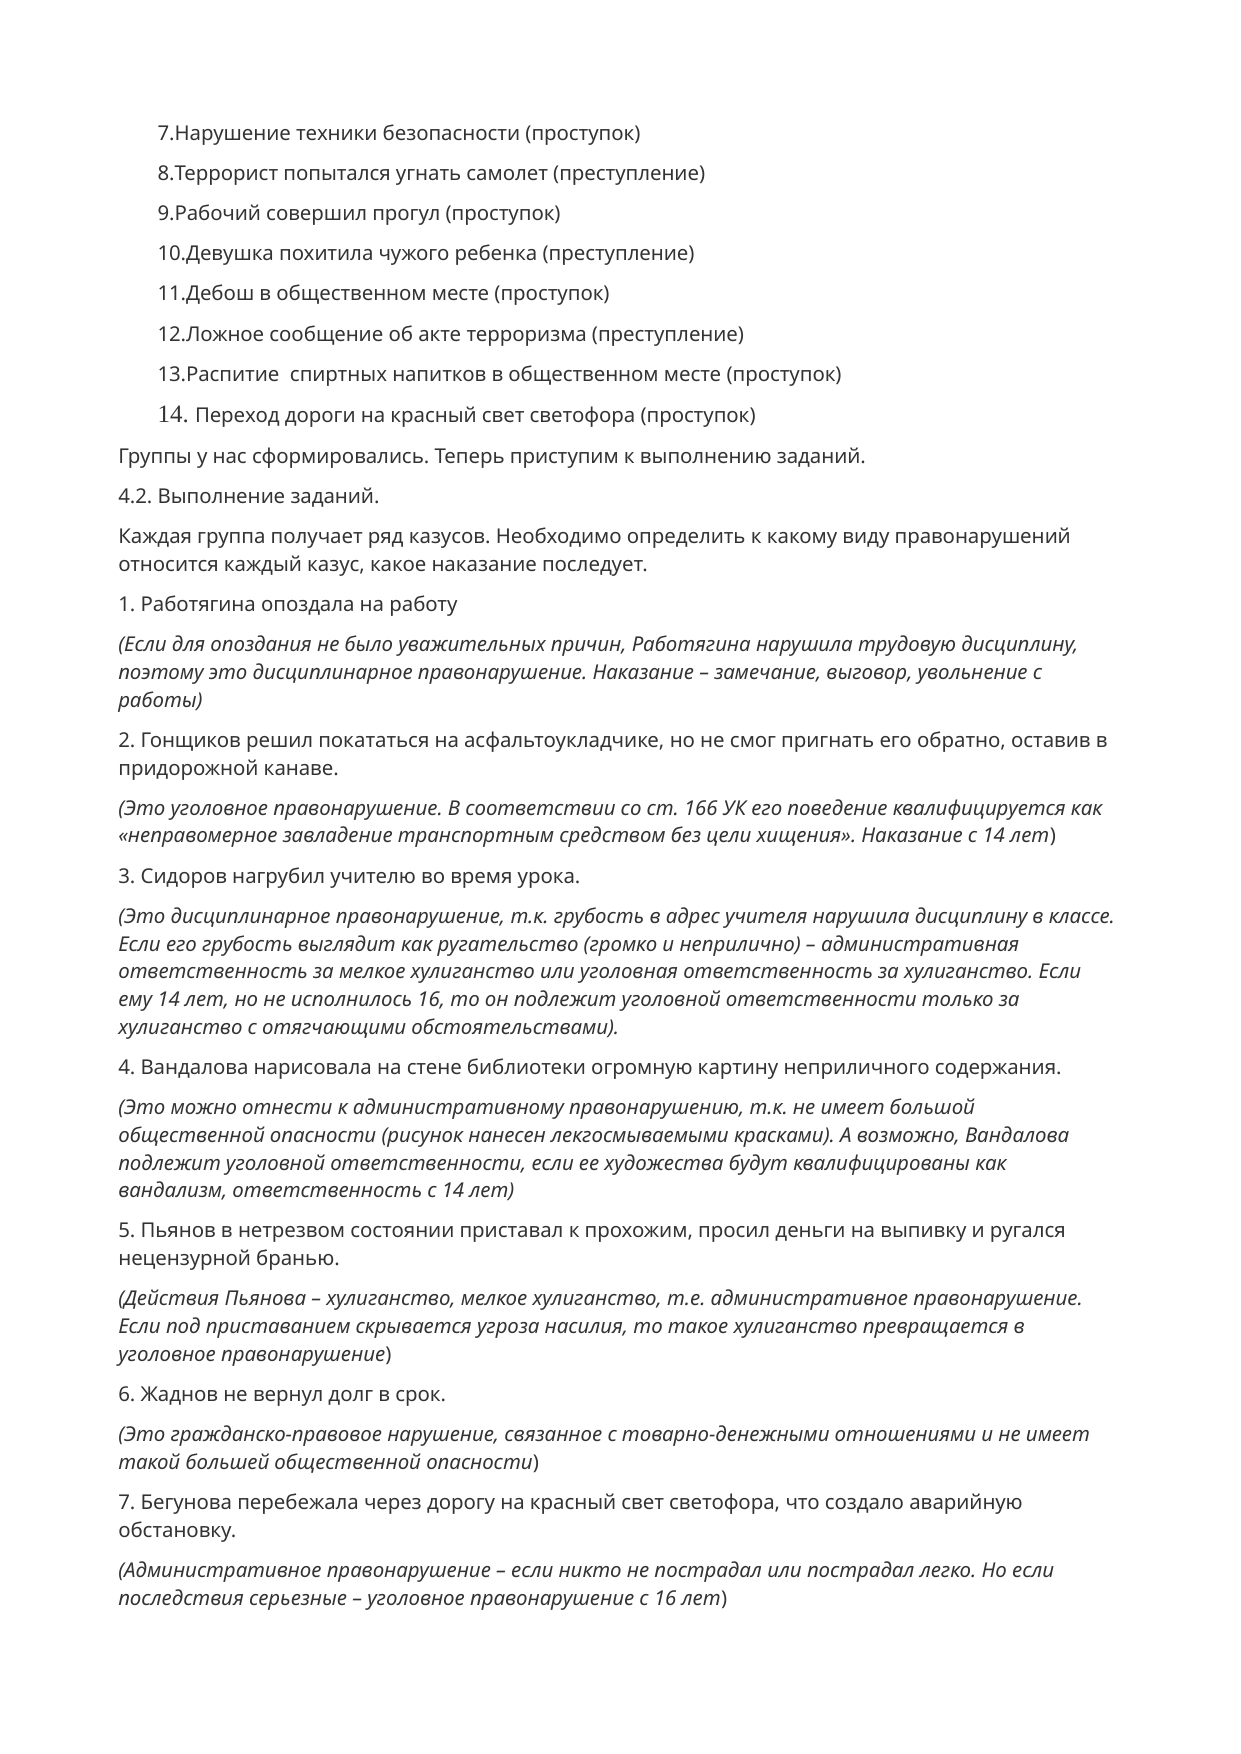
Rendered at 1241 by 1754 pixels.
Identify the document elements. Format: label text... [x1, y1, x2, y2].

text (Если для опоздания не было уважительных причин, Работягина нарушила трудовую дисциплину, поэтому это дисциплинарное правонарушение. Наказание – замечание, выговор, увольнение с работы) [118, 630, 1122, 713]
text (Это уголовное правонарушение. В соответствии со ст. 166 УК его поведение квалифицируется как «неправомерное завладение транспортным средством без цели хищения». Наказание с 14 лет) [118, 793, 1122, 849]
list Террорист попытался угнать самолет (преступление) [118, 158, 1122, 186]
text 2. Гонщиков решил покататься на асфальтоукладчике, но не смог пригнать его обратно, оставив в придорожной канаве. [118, 726, 1122, 781]
text (Это дисциплинарное правонарушение, т.к. грубость в адрес учителя нарушила дисциплину в классе. Если его грубость выглядит как ругательство (громко и неприлично) – административная ответственность за мелкое хулиганство или уголовная ответственность за хулиганство. Если ему 14 лет, но не исполнилось 16, то он подлежит уголовной ответственности только за хулиганство с отягчающими обстоятельствами). [118, 902, 1122, 1040]
list Переход дороги на красный свет светофора (проступок) [118, 399, 1122, 429]
text 6. Жаднов не вернул долг в срок. [118, 1380, 1122, 1407]
text (Действия Пьянова – хулиганство, мелкое хулиганство, т.е. административное правонарушение. Если под приставанием скрывается угроза насилия, то такое хулиганство превращается в уголовное правонарушение) [118, 1284, 1122, 1367]
text 4.2. Выполнение заданий. [118, 482, 1122, 509]
text (Это можно отнести к административному правонарушению, т.к. не имеет большой общественной опасности (рисунок нанесен лекгосмываемыми красками). А возможно, Вандалова подлежит уголовной ответственности, если ее художества будут квалифицированы как вандализм, ответственность с 14 лет) [118, 1093, 1122, 1204]
text Каждая группа получает ряд казусов. Необходимо определить к какому виду правонарушений относится каждый казус, какое наказание последует. [118, 522, 1122, 577]
list Распитие спиртных напитков в общественном месте (проступок) [118, 359, 1122, 387]
text (Административное правонарушение – если никто не пострадал или пострадал легко. Но если последствия серьезные – уголовное правонарушение с 16 лет) [118, 1556, 1122, 1611]
text 3. Сидоров нагрубил учителю во время урока. [118, 861, 1122, 889]
text 4. Вандалова нарисовала на стене библиотеки огромную картину неприличного содержания. [118, 1053, 1122, 1080]
text (Это гражданско-правовое нарушение, связанное с товарно-денежными отношениями и не имеет такой большей общественной опасности) [118, 1420, 1122, 1475]
text 5. Пьянов в нетрезвом состоянии приставал к прохожим, просил деньги на выпивку и ругался нецензурной бранью. [118, 1216, 1122, 1272]
text Группы у нас сформировались. Теперь приступим к выполнению заданий. [118, 441, 1122, 469]
text 7. Бегунова перебежала через дорогу на красный свет светофора, что создало аварийную обстановку. [118, 1488, 1122, 1543]
list Дебош в общественном месте (проступок) [118, 279, 1122, 307]
list Нарушение техники безопасности (проступок) [118, 118, 1122, 146]
list Девушка похитила чужого ребенка (преступление) [118, 239, 1122, 266]
list Рабочий совершил прогул (проступок) [118, 198, 1122, 226]
list Ложное сообщение об акте терроризма (преступление) [118, 319, 1122, 347]
text 1. Работягина опоздала на работу [118, 590, 1122, 617]
